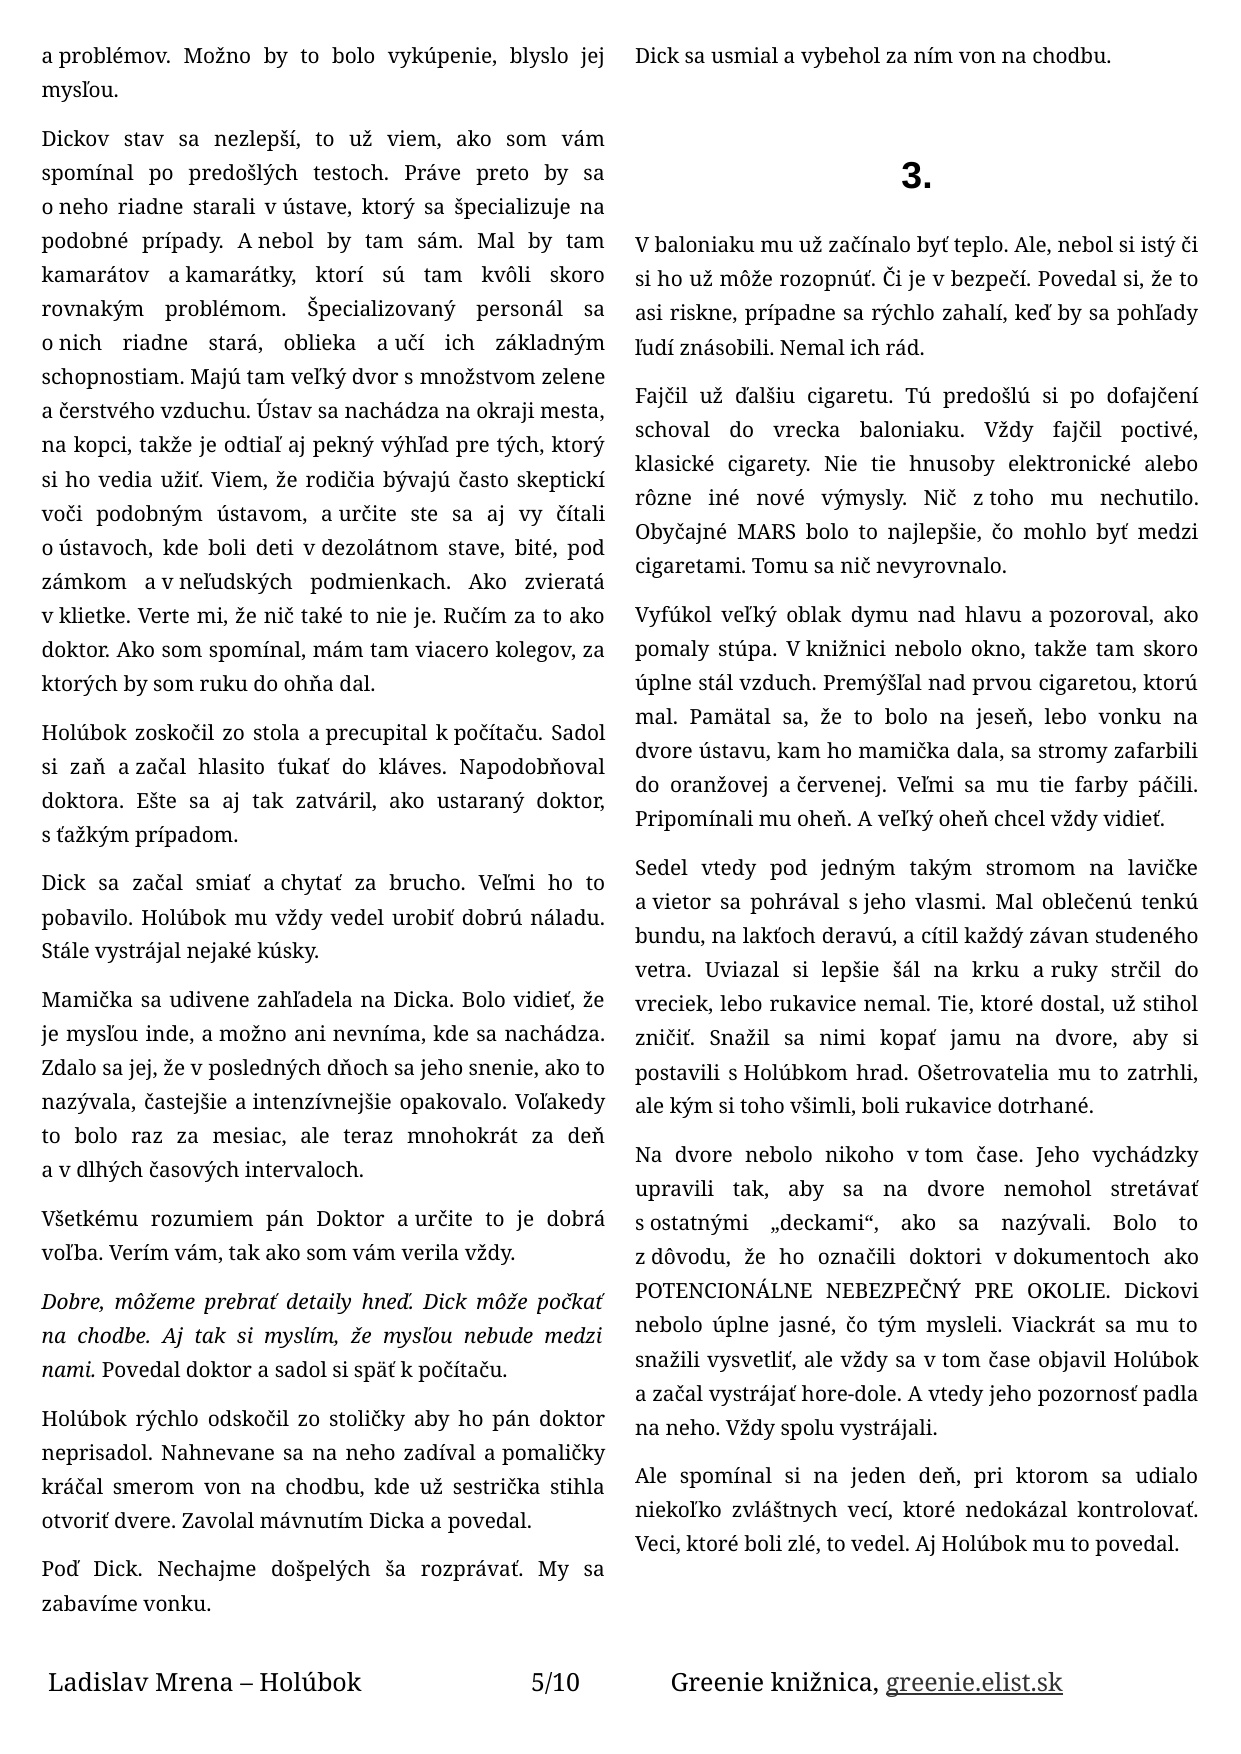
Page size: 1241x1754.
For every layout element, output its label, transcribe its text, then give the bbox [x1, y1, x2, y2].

text a problémov. Možno by to bolo vykúpenie, blyslo jej mysľou. [41, 41, 605, 104]
subtitle 3. [635, 153, 1199, 196]
text Fajčil už ďalšiu cigaretu. Tú predošlú si po dofajčení schoval do vrecka baloniaku. Vždy fajčil poctivé, klasické cigarety. Nie tie hnusoby elektronické alebo rôzne iné nové výmysly. Nič z toho mu nechutilo. Obyčajné MARS bolo to najlepšie, čo mohlo byť medzi cigaretami. Tomu sa nič nevyrovnalo. [635, 381, 1199, 580]
text Sedel vtedy pod jedným takým stromom na lavičke a vietor sa pohrával s jeho vlasmi. Mal oblečenú tenkú bundu, na lakťoch deravú, a cítil každý závan studeného vetra. Uviazal si lepšie šál na krku a ruky strčil do vreciek, lebo rukavice nemal. Tie, ktoré dostal, už stihol zničiť. Snažil sa nimi kopať jamu na dvore, aby si postavili s Holúbkom hrad. Ošetrovatelia mu to zatrhli, ale kým si toho všimli, boli rukavice dotrhané. [635, 853, 1199, 1120]
text Poď Dick. Nechajme došpelých ša rozprávať. My sa zabavíme vonku. [41, 1554, 605, 1617]
text Dick sa usmial a vybehol za ním von na chodbu. [635, 41, 1199, 70]
text Mamička sa udivene zahľadela na Dicka. Bolo vidieť, že je mysľou inde, a možno ani nevníma, kde sa nachádza. Zdalo sa jej, že v posledných dňoch sa jeho snenie, ako to nazývala, častejšie a intenzívnejšie opakovalo. Voľakedy to bolo raz za mesiac, ale teraz mnohokrát za deň a v dlhých časových intervaloch. [41, 985, 605, 1184]
text Dobre, môžeme prebrať detaily hneď. Dick môže počkať na chodbe. Aj tak si myslím, že mysľou nebude medzi nami. Povedal doktor a sadol si späť k počítaču. [41, 1287, 605, 1383]
text Na dvore nebolo nikoho v tom čase. Jeho vychádzky upravili tak, aby sa na dvore nemohol stretávať s ostatnými „deckami“, ako sa nazývali. Bolo to z dôvodu, že ho označili doktori v dokumentoch ako POTENCIONÁLNE NEBEZPEČNÝ PRE OKOLIE. Dickovi nebolo úplne jasné, čo tým mysleli. Viackrát sa mu to snažili vysvetliť, ale vždy sa v tom čase objavil Holúbok a začal vystrájať hore-dole. A vtedy jeho pozornosť padla na neho. Vždy spolu vystrájali. [635, 1140, 1199, 1441]
text Všetkému rozumiem pán Doktor a určite to je dobrá voľba. Verím vám, tak ako som vám verila vždy. [41, 1204, 605, 1267]
text Holúbok zoskočil zo stola a precupital k počítaču. Sadol si zaň a začal hlasito ťukať do kláves. Napodobňoval doktora. Ešte sa aj tak zatváril, ako ustaraný doktor, s ťažkým prípadom. [41, 718, 605, 848]
text Vyfúkol veľký oblak dymu nad hlavu a pozoroval, ako pomaly stúpa. V knižnici nebolo okno, takže tam skoro úplne stál vzduch. Premýšľal nad prvou cigaretou, ktorú mal. Pamätal sa, že to bolo na jeseň, lebo vonku na dvore ústavu, kam ho mamička dala, sa stromy zafarbili do oranžovej a červenej. Veľmi sa mu tie farby páčili. Pripomínali mu oheň. A veľký oheň chcel vždy vidieť. [635, 600, 1199, 833]
text Dick sa začal smiať a chytať za brucho. Veľmi ho to pobavilo. Holúbok mu vždy vedel urobiť dobrú náladu. Stále vystrájal nejaké kúsky. [41, 868, 605, 965]
text V baloniaku mu už začínalo byť teplo. Ale, nebol si istý či si ho už môže rozopnúť. Či je v bezpečí. Povedal si, že to asi riskne, prípadne sa rýchlo zahalí, keď by sa pohľady ľudí znásobili. Nemal ich rád. [635, 230, 1199, 361]
text Holúbok rýchlo odskočil zo stoličky aby ho pán doktor neprisadol. Nahnevane sa na neho zadíval a pomaličky kráčal smerom von na chodbu, kde už sestrička stihla otvoriť dvere. Zavolal mávnutím Dicka a povedal. [41, 1404, 605, 1534]
text Ale spomínal si na jeden deň, pri ktorom sa udialo niekoľko zvláštnych vecí, ktoré nedokázal kontrolovať. Veci, ktoré boli zlé, to vedel. Aj Holúbok mu to povedal. [635, 1461, 1199, 1558]
text Dickov stav sa nezlepší, to už viem, ako som vám spomínal po predošlých testoch. Práve preto by sa o neho riadne starali v ústave, ktorý sa špecializuje na podobné prípady. A nebol by tam sám. Mal by tam kamarátov a kamarátky, ktorí sú tam kvôli skoro rovnakým problémom. Špecializovaný personál sa o nich riadne stará, oblieka a učí ich základným schopnostiam. Majú tam veľký dvor s množstvom zelene a čerstvého vzduchu. Ústav sa nachádza na okraji mesta, na kopci, takže je odtiaľ aj pekný výhľad pre tých, ktorý si ho vedia užiť. Viem, že rodičia bývajú často skeptickí voči podobným ústavom, a určite ste sa aj vy čítali o ústavoch, kde boli deti v dezolátnom stave, bité, pod zámkom a v neľudských podmienkach. Ako zvieratá v klietke. Verte mi, že nič také to nie je. Ručím za to ako doktor. Ako som spomínal, mám tam viacero kolegov, za ktorých by som ruku do ohňa dal. [41, 124, 605, 697]
